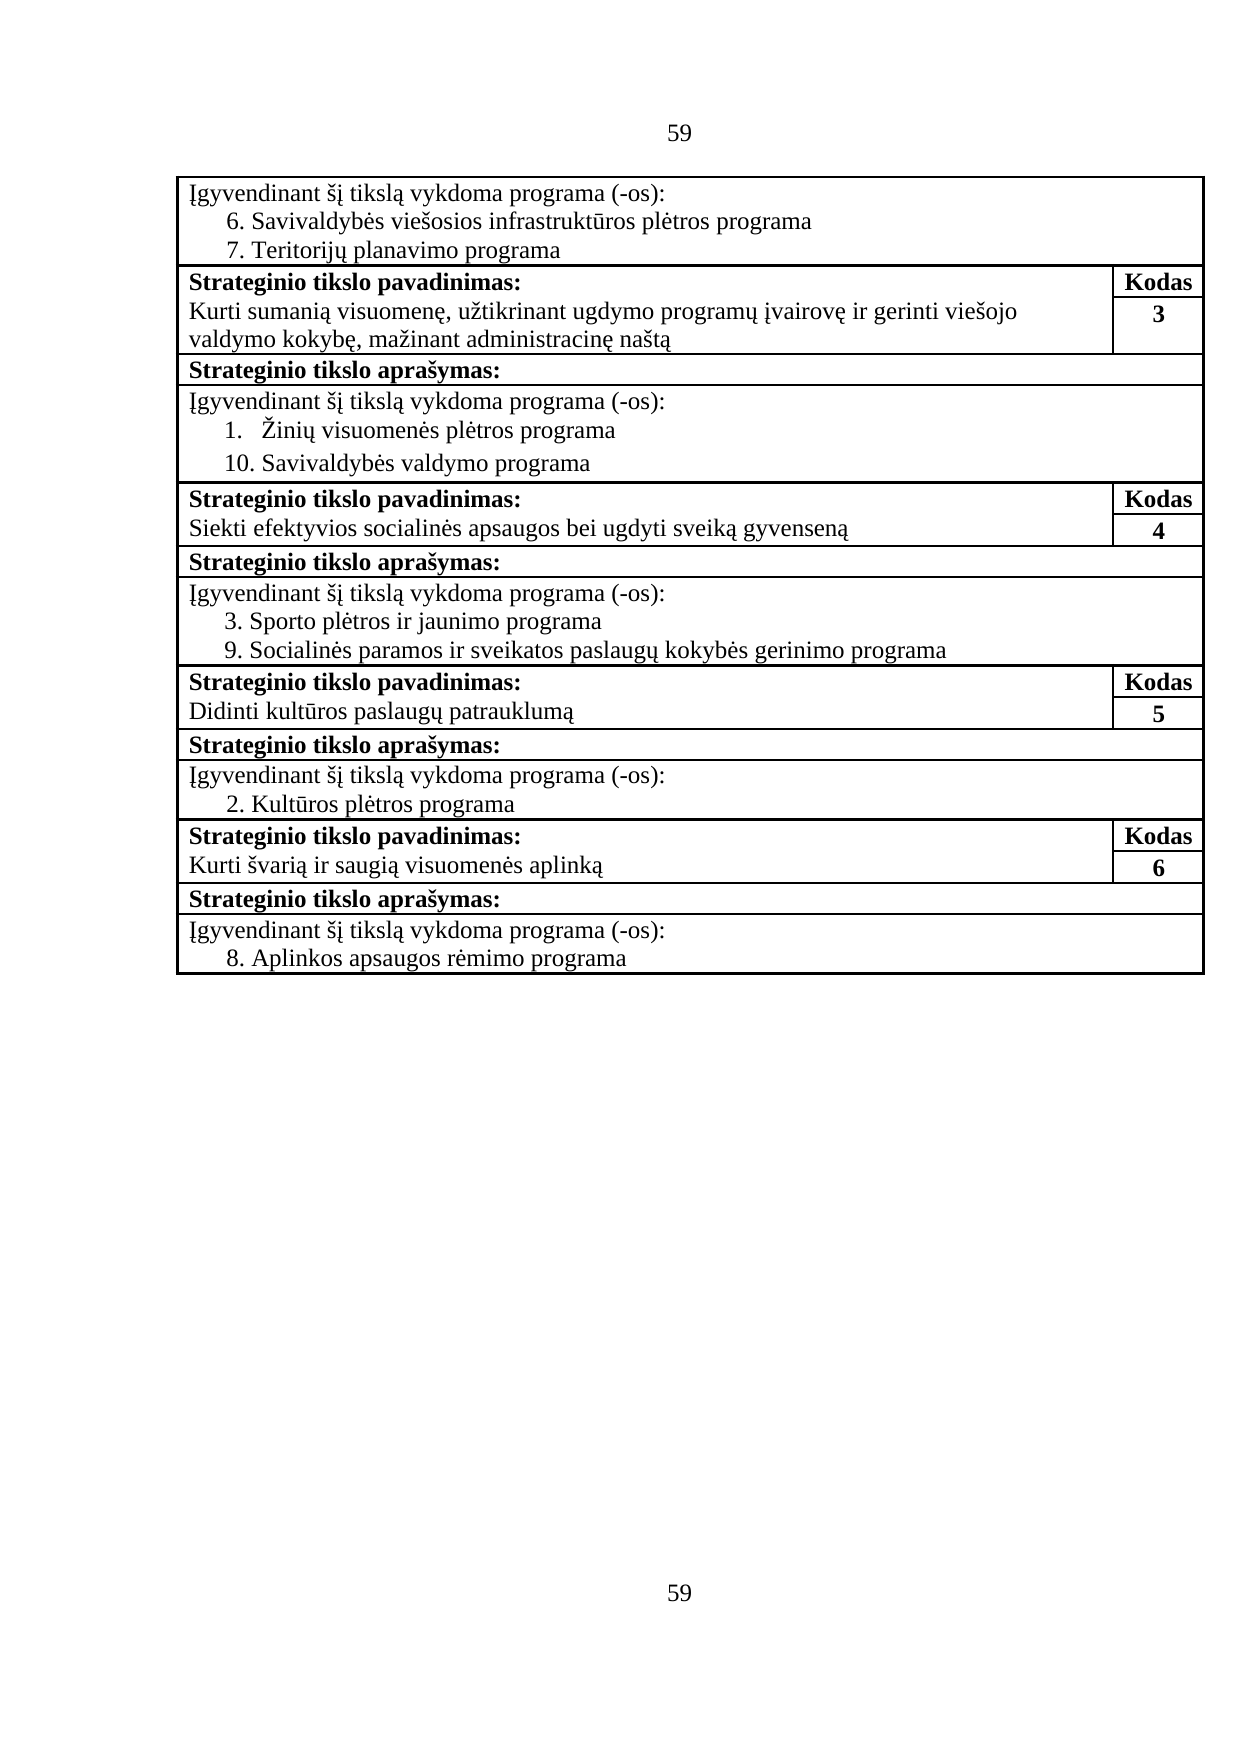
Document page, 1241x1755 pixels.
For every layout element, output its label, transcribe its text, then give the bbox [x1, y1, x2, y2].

table_cell Kodas [1114, 821, 1202, 850]
table_cell 3 [1114, 298, 1202, 353]
table_cell Strateginio tikslo pavadinimas: Kurti švarią ir saugią visuomenės aplinką [179, 821, 1112, 882]
table_cell Strateginio tikslo aprašymas: [179, 884, 1202, 913]
table_cell Strateginio tikslo aprašymas: [179, 355, 1202, 384]
table_cell Strateginio tikslo pavadinimas: Kurti sumanią visuomenę, užtikrinant ugdymo programų įvairovę ir gerinti viešojo valdymo kokybę, mažinant administracinę naštą [179, 267, 1112, 353]
table_cell Įgyvendinant šį tikslą vykdoma programa (-os): 1. Žinių visuomenės plėtros programa 10. Savivaldybės valdymo programa [179, 386, 1202, 481]
table_cell Kodas [1114, 267, 1202, 296]
table_cell Įgyvendinant šį tikslą vykdoma programa (-os): 6. Savivaldybės viešosios infrastruktūros plėtros programa 7. Teritorijų planavimo programa [179, 178, 1202, 264]
table_cell 5 [1114, 698, 1202, 728]
table_cell Kodas [1114, 484, 1202, 513]
table_cell 6 [1114, 852, 1202, 882]
table_cell Įgyvendinant šį tikslą vykdoma programa (-os): 8. Aplinkos apsaugos rėmimo programa [179, 915, 1202, 972]
table_cell Strateginio tikslo pavadinimas: Didinti kultūros paslaugų patrauklumą [179, 667, 1112, 728]
table_cell Įgyvendinant šį tikslą vykdoma programa (-os): 3. Sporto plėtros ir jaunimo programa 9. Socialinės paramos ir sveikatos paslaugų kokybės gerinimo programa [179, 578, 1202, 664]
table_cell Įgyvendinant šį tikslą vykdoma programa (-os): 2. Kultūros plėtros programa [179, 761, 1202, 818]
table_cell Strateginio tikslo aprašymas: [179, 547, 1202, 576]
table_cell Kodas [1114, 667, 1202, 696]
table_cell 4 [1114, 515, 1202, 545]
table_cell Strateginio tikslo aprašymas: [179, 730, 1202, 758]
table_cell Strateginio tikslo pavadinimas: Siekti efektyvios socialinės apsaugos bei ugdyti sveiką gyvenseną [179, 484, 1112, 545]
